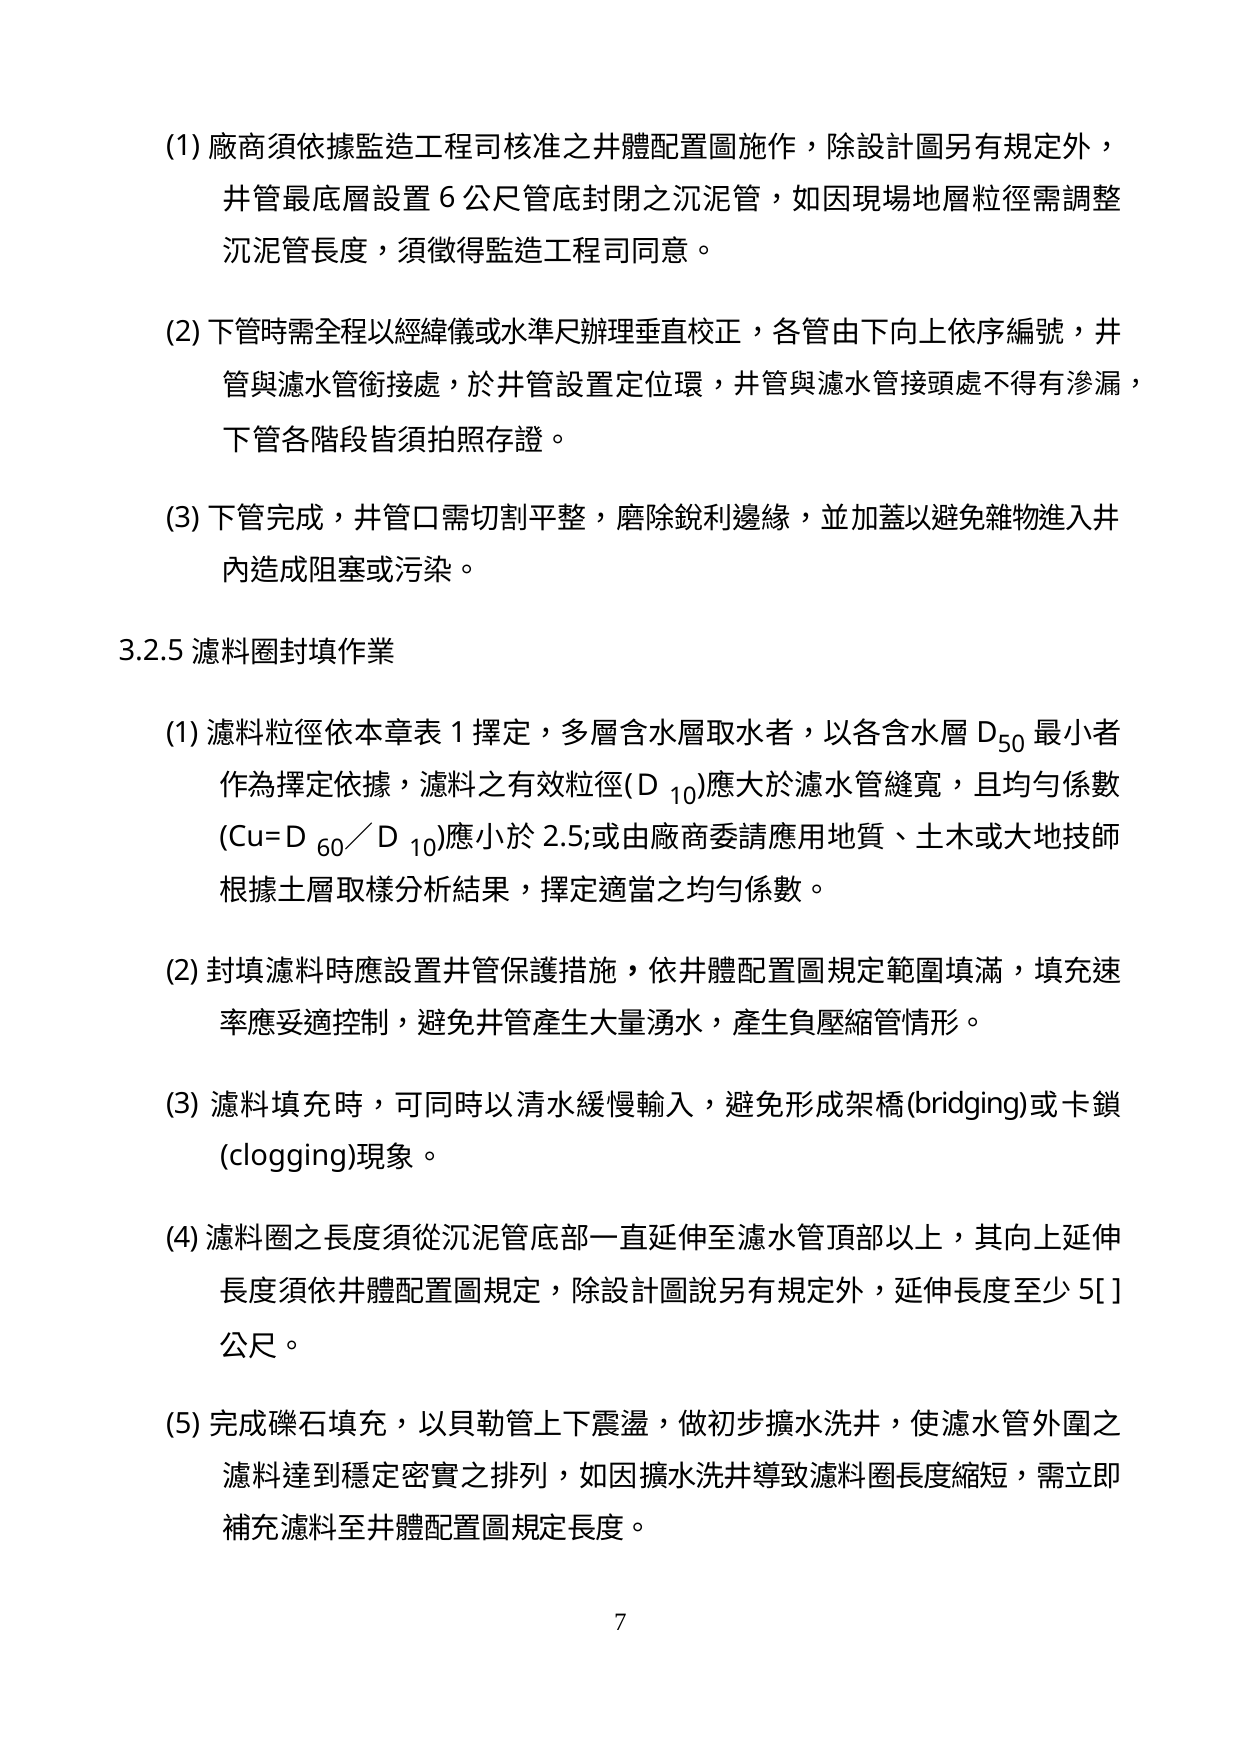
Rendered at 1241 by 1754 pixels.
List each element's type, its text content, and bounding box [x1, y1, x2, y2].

text (2) 封填濾料時應設置井管保護措施，依井體配置圖規定範圍填滿，填充速率應妥適控制，避免井管產生大量湧水，產生負壓縮管情形。 [166, 943, 1122, 1047]
text (5) 完成礫石填充，以貝勒管上下震盪，做初步擴水洗井，使濾水管外圍之濾料達到穩定密實之排列，如因擴水洗井導致濾料圈長度縮短，需立即補充濾料至井體配置圖規定長度。 [166, 1396, 1122, 1552]
text (1) 廠商須依據監造工程司核准之井體配置圖施作，除設計圖另有規定外，井管最底層設置6公尺管底封閉之沉泥管，如因現場地層粒徑需調整沉泥管長度，須徵得監造工程司同意。 [166, 118, 1122, 274]
text (1) 濾料粒徑依本章表1擇定，多層含水層取水者，以各含水層 D50 最小者作為擇定依據，濾料之有效粒徑(Ｄ10)應大於濾水管縫寬，且均勻係數(Cu=Ｄ60／Ｄ10)應小於2.5;或由廠商委請應用地質、土木或大地技師根據土層取樣分析結果，擇定適當之均勻係數。 [166, 705, 1122, 913]
text (3) 濾料填充時，可同時以清水緩慢輸入，避免形成架橋(bridging)或卡鎖(clogging)現象。 [166, 1076, 1122, 1181]
text (2) 下管時需全程以經緯儀或水準尺辦理垂直校正，各管由下向上依序編號，井管與濾水管銜接處，於井管設置定位環，井管與濾水管接頭處不得有滲漏，下管各階段皆須拍照存證。 [166, 304, 1122, 460]
text (4) 濾料圈之長度須從沉泥管底部一直延伸至濾水管頂部以上，其向上延伸長度須依井體配置圖規定，除設計圖說另有規定外，延伸長度至少5[ ]公尺。 [166, 1210, 1122, 1366]
text 3.2.5 濾料圈封填作業 [118, 623, 1122, 676]
text (3) 下管完成，井管口需切割平整，磨除銳利邊緣，並加蓋以避免雜物進入井內造成阻塞或污染。 [166, 490, 1122, 594]
